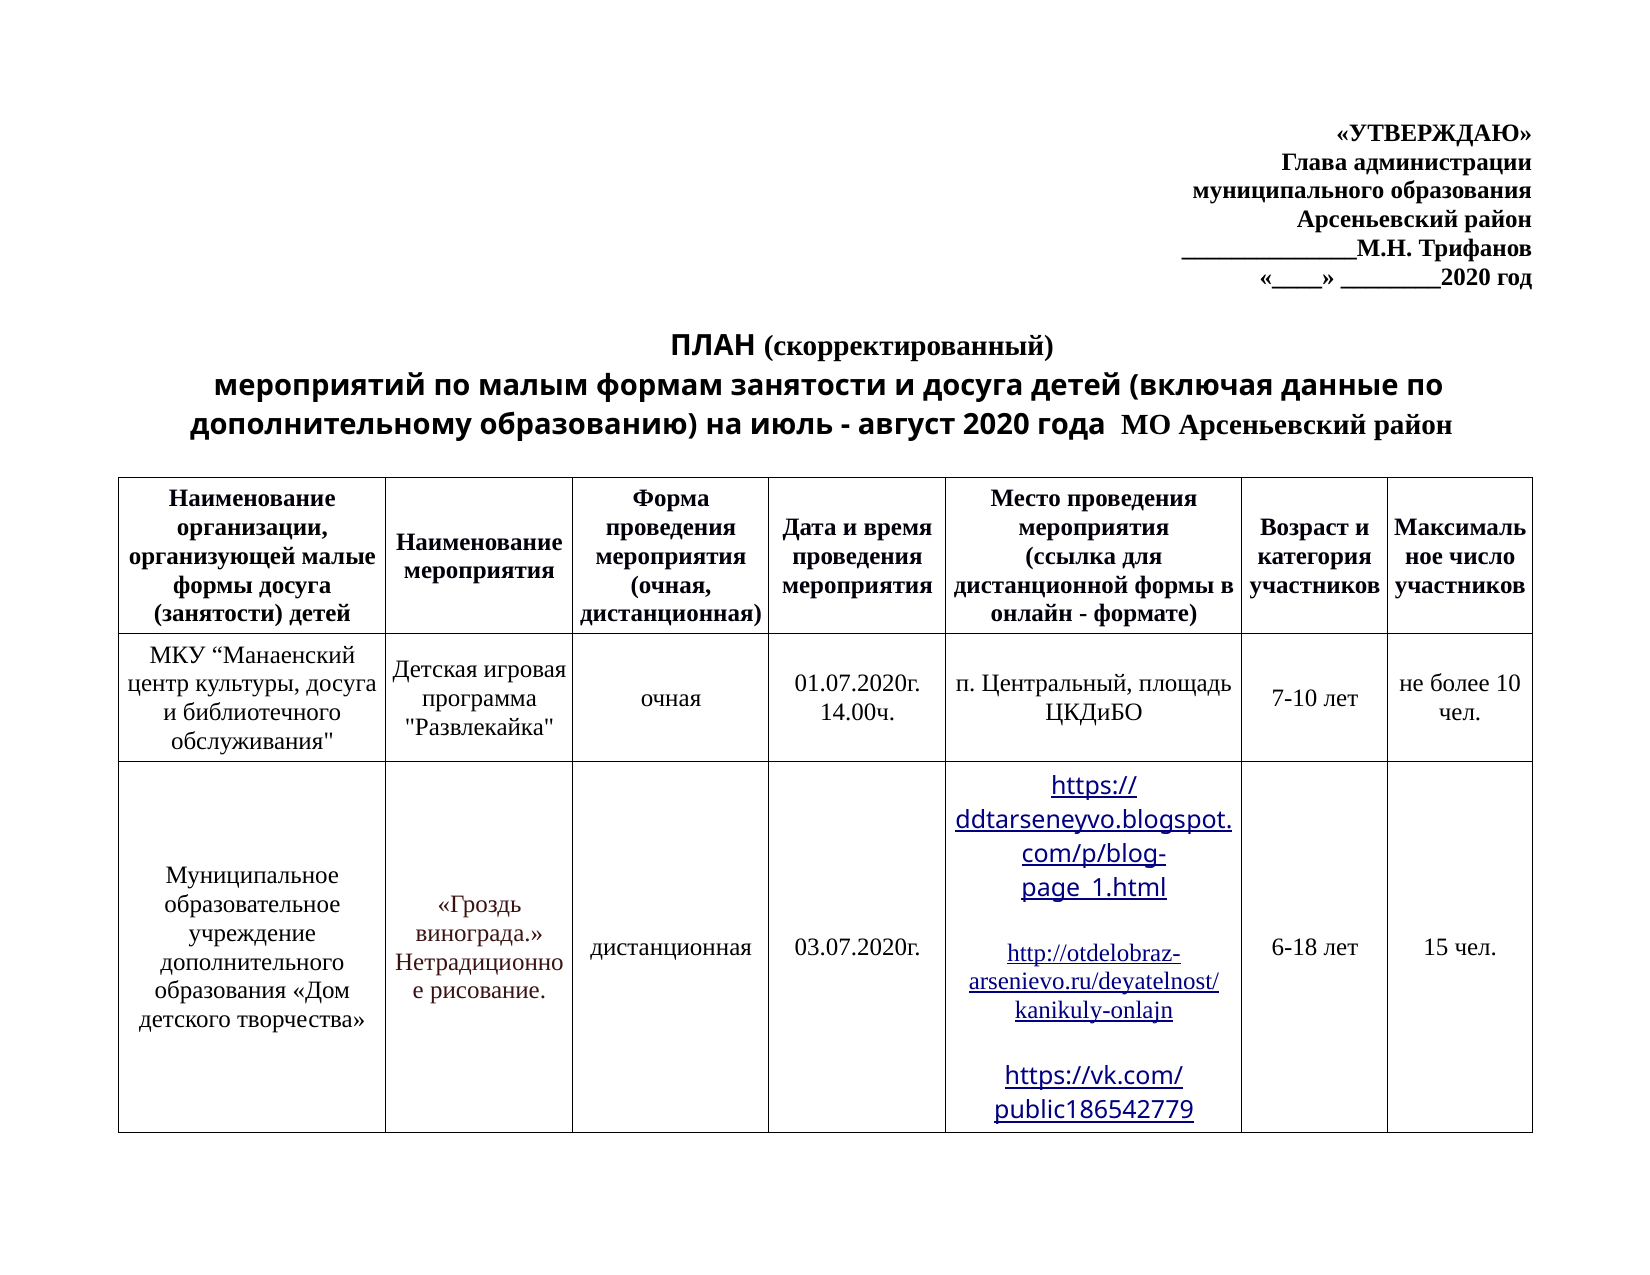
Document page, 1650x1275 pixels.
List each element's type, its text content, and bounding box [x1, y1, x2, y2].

table_header Максимальное число участников [1388, 478, 1532, 633]
text ______________М.Н. Трифанов [118, 233, 1532, 262]
table_cell МКУ “Манаенский центр культуры, досуга и библиотечного обслуживания" [119, 634, 385, 761]
table_cell дистанционная [573, 762, 768, 1132]
table_header Наименование организации, организующей малые формы досуга (занятости) детей [119, 478, 385, 633]
table_cell очная [573, 634, 768, 761]
table_cell Детская игровая программа "Развлекайка" [386, 634, 572, 761]
table_cell Муниципальное образовательное учреждение дополнительного образования «Дом детского творчества» [119, 762, 385, 1132]
table_cell 03.07.2020г. [769, 762, 945, 1132]
table_cell «Гроздь винограда.» Нетрадиционное рисование. [386, 762, 572, 1132]
text мероприятий по малым формам занятости и досуга детей (включая данные по дополнительному образованию) на июль - август 2020 года МО Арсеньевский район [118, 364, 1532, 443]
table_cell https://ddtarseneyvo.blogspot.com/p/blog-page_1.html http://otdelobraz-arsenievo.ru/deyatelnost/kanikuly-onlajn https://vk.com/public186542779 [946, 762, 1241, 1132]
table_header Возраст и категория участников [1242, 478, 1387, 633]
table_cell 7-10 лет [1242, 634, 1387, 761]
text «____» ________2020 год [118, 262, 1532, 291]
table_header Место проведения мероприятия (ссылка для дистанционной формы в онлайн - формате) [946, 478, 1241, 633]
text муниципального образования [118, 176, 1532, 204]
text Арсеньевский район [118, 204, 1532, 233]
table_header Наименование мероприятия [386, 478, 572, 633]
table_cell 6-18 лет [1242, 762, 1387, 1132]
text Глава администрации [118, 147, 1532, 176]
table_header Дата и время проведения мероприятия [769, 478, 945, 633]
text ПЛАН (скорректированный) [118, 324, 1532, 364]
text «УТВЕРЖДАЮ» [118, 118, 1532, 147]
table_header Форма проведения мероприятия (очная, дистанционная) [573, 478, 768, 633]
table_cell 01.07.2020г. 14.00ч. [769, 634, 945, 761]
table_cell не более 10 чел. [1388, 634, 1532, 761]
table_cell 15 чел. [1388, 762, 1532, 1132]
table_cell п. Центральный, площадь ЦКДиБО [946, 634, 1241, 761]
